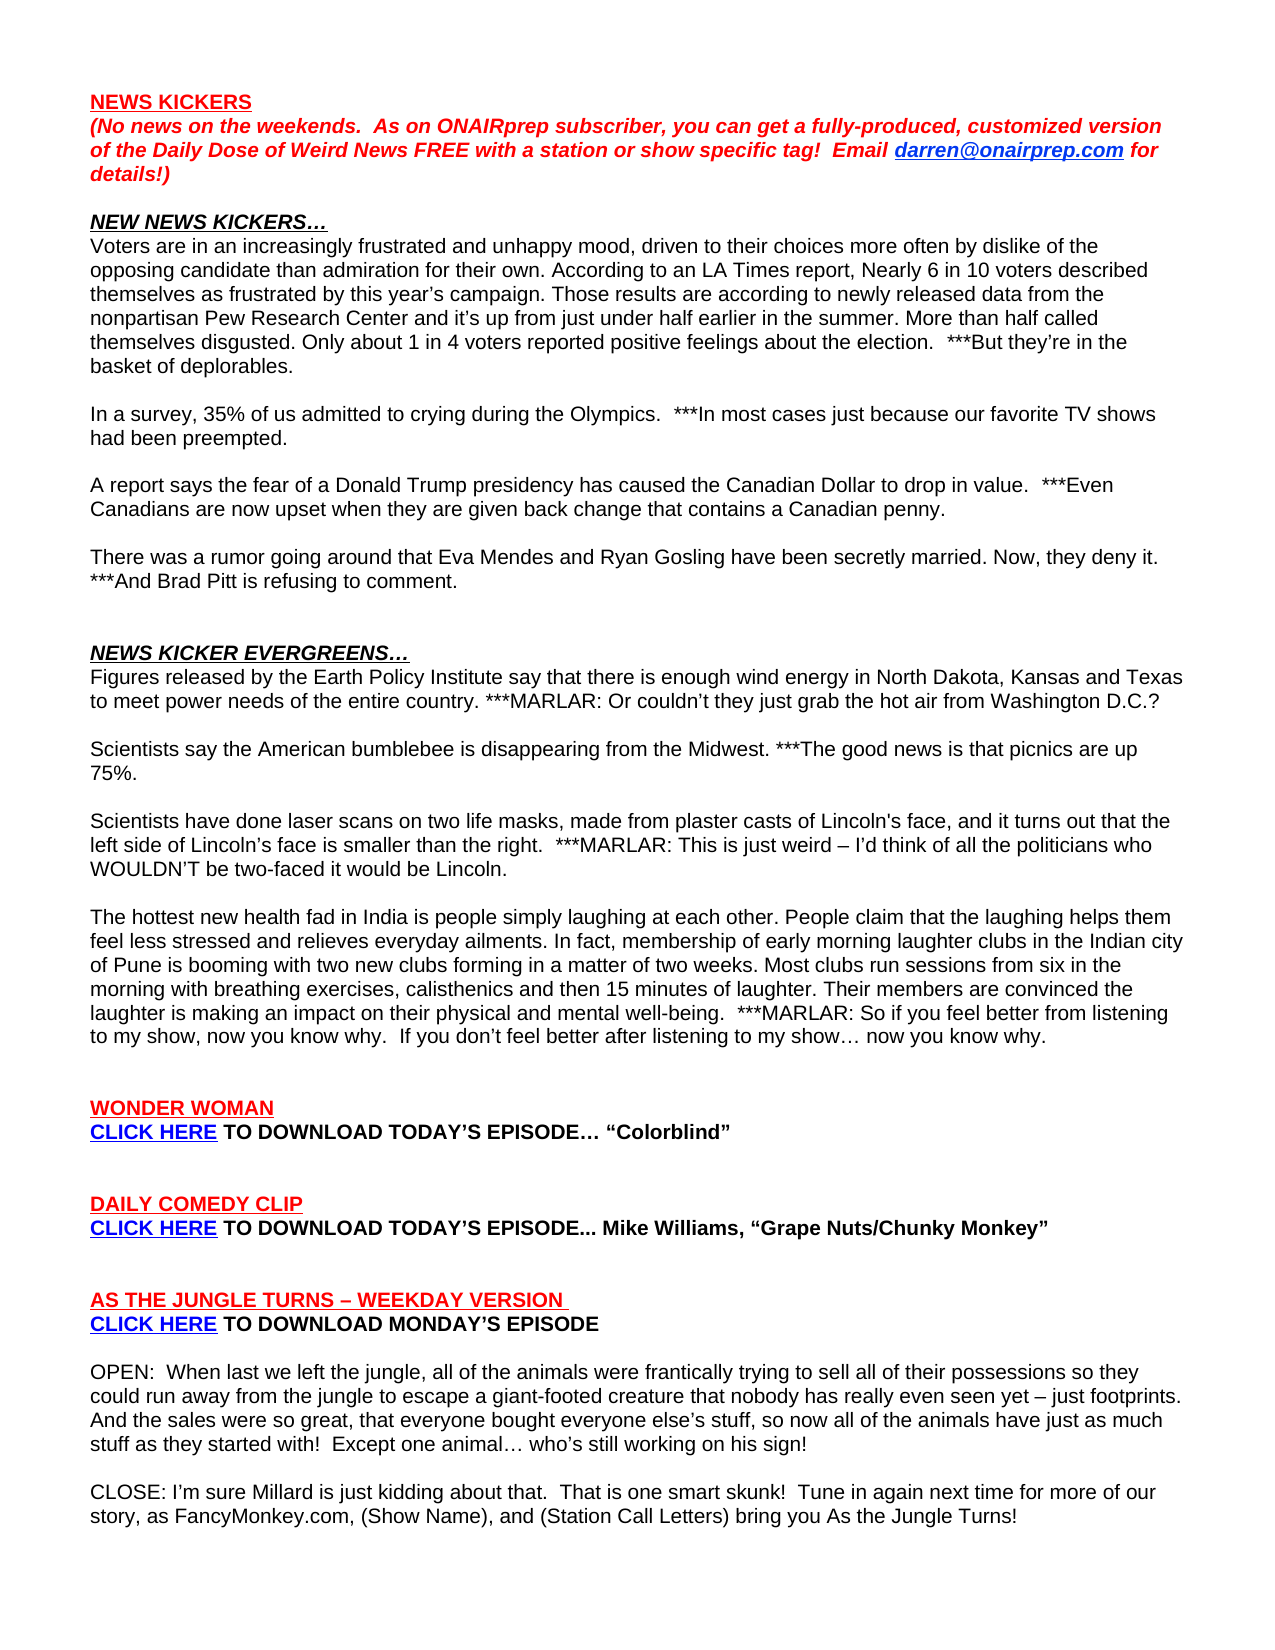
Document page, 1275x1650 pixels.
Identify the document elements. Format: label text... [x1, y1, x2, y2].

text AS THE JUNGLE TURNS – WEEKDAY VERSION [90, 1288, 1185, 1312]
text The hottest new health fad in India is people simply laughing at each other. People claim that the laughing helps them feel less stressed and relieves everyday ailments. In fact, membership of early morning laughter clubs in the Indian city of Pune is booming with two new clubs forming in a matter of two weeks. Most clubs run sessions from six in the morning with breathing exercises, calisthenics and then 15 minutes of laughter. Their members are convinced the laughter is making an impact on their physical and mental well-being. ***MARLAR: So if you feel better from listening to my show, now you know why. If you don’t feel better after listening to my show… now you know why. [90, 904, 1185, 1048]
text In a survey, 35% of us admitted to crying during the Olympics. ***In most cases just because our favorite TV shows had been preempted. [90, 401, 1185, 449]
text Voters are in an increasingly frustrated and unhappy mood, driven to their choices more often by dislike of the opposing candidate than admiration for their own. According to an LA Times report, Nearly 6 in 10 voters described themselves as frustrated by this year’s campaign. Those results are according to newly released data from the nonpartisan Pew Research Center and it’s up from just under half earlier in the summer. More than half called themselves disgusted. Only about 1 in 4 voters reported positive feelings about the election. ***But they’re in the basket of deplorables. [90, 234, 1185, 377]
text WONDER WOMAN [90, 1096, 1185, 1120]
text Figures released by the Earth Policy Institute say that there is enough wind energy in North Dakota, Kansas and Texas to meet power needs of the entire country. ***MARLAR: Or couldn’t they just grab the hot air from Washington D.C.? [90, 665, 1185, 713]
text There was a rumor going around that Eva Mendes and Ryan Gosling have been secretly married. Now, they deny it. ***And Brad Pitt is refusing to comment. [90, 545, 1185, 593]
text DAILY COMEDY CLIP [90, 1192, 1185, 1216]
text CLICK HERE TO DOWNLOAD TODAY’S EPISODE... Mike Williams, “Grape Nuts/Chunky Monkey” [90, 1216, 1185, 1240]
text CLICK HERE TO DOWNLOAD MONDAY’S EPISODE [90, 1312, 1185, 1336]
text CLOSE: I’m sure Millard is just kidding about that. That is one smart skunk! Tune in again next time for more of our story, as FancyMonkey.com, (Show Name), and (Station Call Letters) bring you As the Jungle Turns! [90, 1479, 1185, 1527]
text A report says the fear of a Donald Trump presidency has caused the Canadian Dollar to drop in value. ***Even Canadians are now upset when they are given back change that contains a Canadian penny. [90, 473, 1185, 521]
text NEW NEWS KICKERS… [90, 210, 1185, 234]
text (No news on the weekends. As on ONAIRprep subscriber, you can get a fully-produced, customized version of the Daily Dose of Weird News FREE with a station or show specific tag! Email darren@onairprep.com for details!) [90, 114, 1185, 186]
text NEWS KICKERS [90, 90, 1185, 114]
text Scientists say the American bumblebee is disappearing from the Midwest. ***The good news is that picnics are up 75%. [90, 737, 1185, 785]
text Scientists have done laser scans on two life masks, made from plaster casts of Lincoln's face, and it turns out that the left side of Lincoln’s face is smaller than the right. ***MARLAR: This is just weird – I’d think of all the politicians who WOULDN’T be two-faced it would be Lincoln. [90, 809, 1185, 881]
text OPEN: When last we left the jungle, all of the animals were frantically trying to sell all of their possessions so they could run away from the jungle to escape a giant-footed creature that nobody has really even seen yet – just footprints. And the sales were so great, that everyone bought everyone else’s stuff, so now all of the animals have just as much stuff as they started with! Except one animal… who’s still working on his sign! [90, 1336, 1185, 1456]
text NEWS KICKER EVERGREENS… [90, 641, 1185, 665]
text CLICK HERE TO DOWNLOAD TODAY’S EPISODE… “Colorblind” [90, 1120, 1185, 1144]
